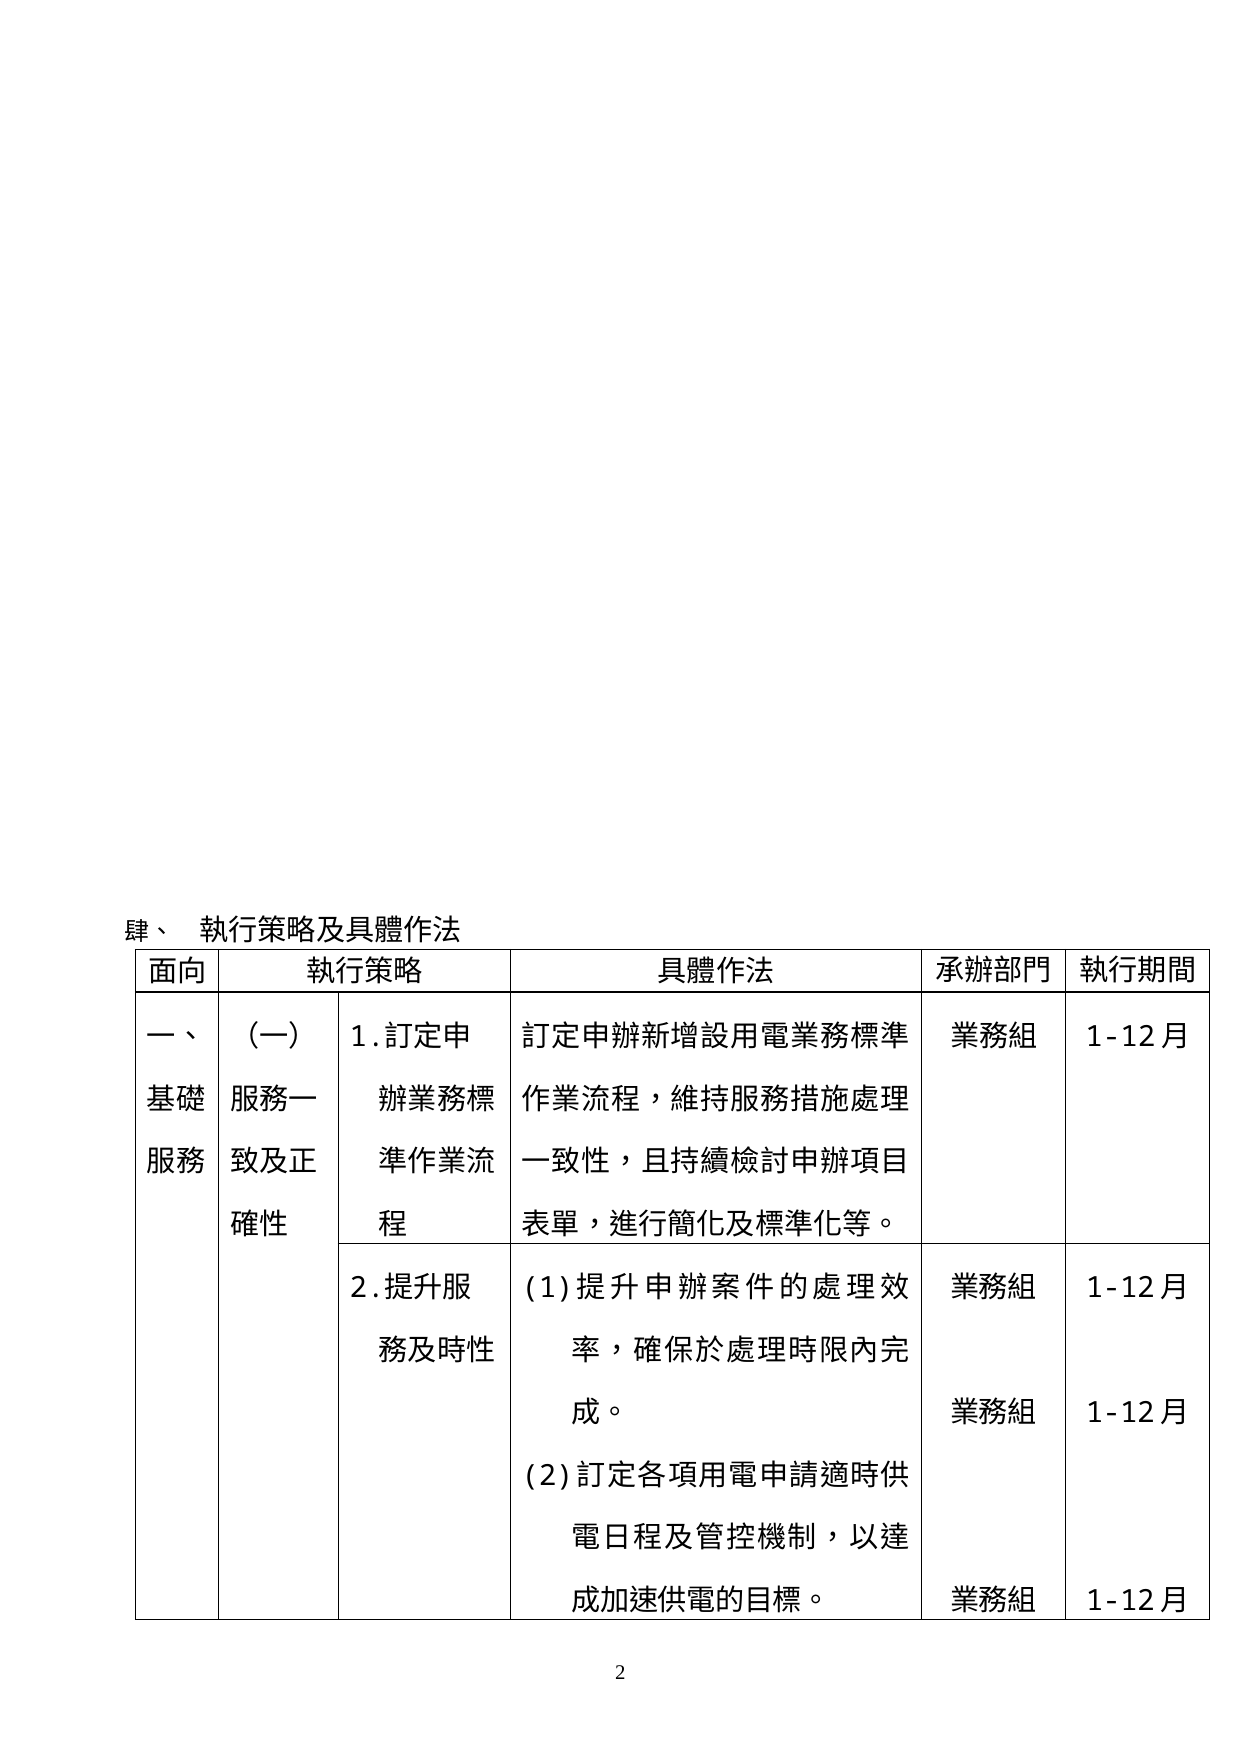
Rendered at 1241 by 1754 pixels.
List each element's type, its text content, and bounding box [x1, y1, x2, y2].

table_cell （一） 服務一致及正確性 [219, 993, 338, 1618]
table_header 承辦部門 [922, 950, 1065, 991]
table_cell 業務組 業務組 業務組 [922, 1244, 1065, 1618]
table_cell 一、 基礎服務 [136, 993, 218, 1618]
table_cell 1-12月 1-12月 1-12月 [1066, 1244, 1209, 1618]
table_cell 2.提升服務及時性 [339, 1244, 510, 1618]
table_header 執行策略 [219, 950, 510, 991]
table_header 執行期間 [1066, 950, 1209, 991]
table_cell 1-12月 [1066, 993, 1209, 1242]
table_cell 訂定申辦新增設用電業務標準作業流程，維持服務措施處理一致性，且持續檢討申辦項目表單，進行簡化及標準化等。 [511, 993, 921, 1242]
table_cell 1.訂定申辦業務標準作業流程 [339, 993, 510, 1242]
table_cell 提升申辦案件的處理效率，確保於處理時限內完成。 訂定各項用電申請適時供電日程及管控機制，以達成加速供電的目標。 各項用電申請案件透過「營業櫃檯作業電腦化系統（CPS）」受理並管控流程。 客服中心受理後送案件之處理流程及時效管控。 進行客戶關懷活動，以明信片、手機簡訊、電話語音、電子郵件、APP推播訊息等方式提醒用戶繳費期限。截至次期帳單收費日，如用戶仍未繳費，本公司將以專人撥打電話或親至用戶之用電居所投遞通知等方式催繳電費。 [511, 1244, 921, 1618]
list 執行策略及具體作法 [124, 886, 1116, 949]
table_header 面向 [136, 950, 218, 991]
table_header 具體作法 [511, 950, 921, 991]
table_cell 業務組 [922, 993, 1065, 1242]
